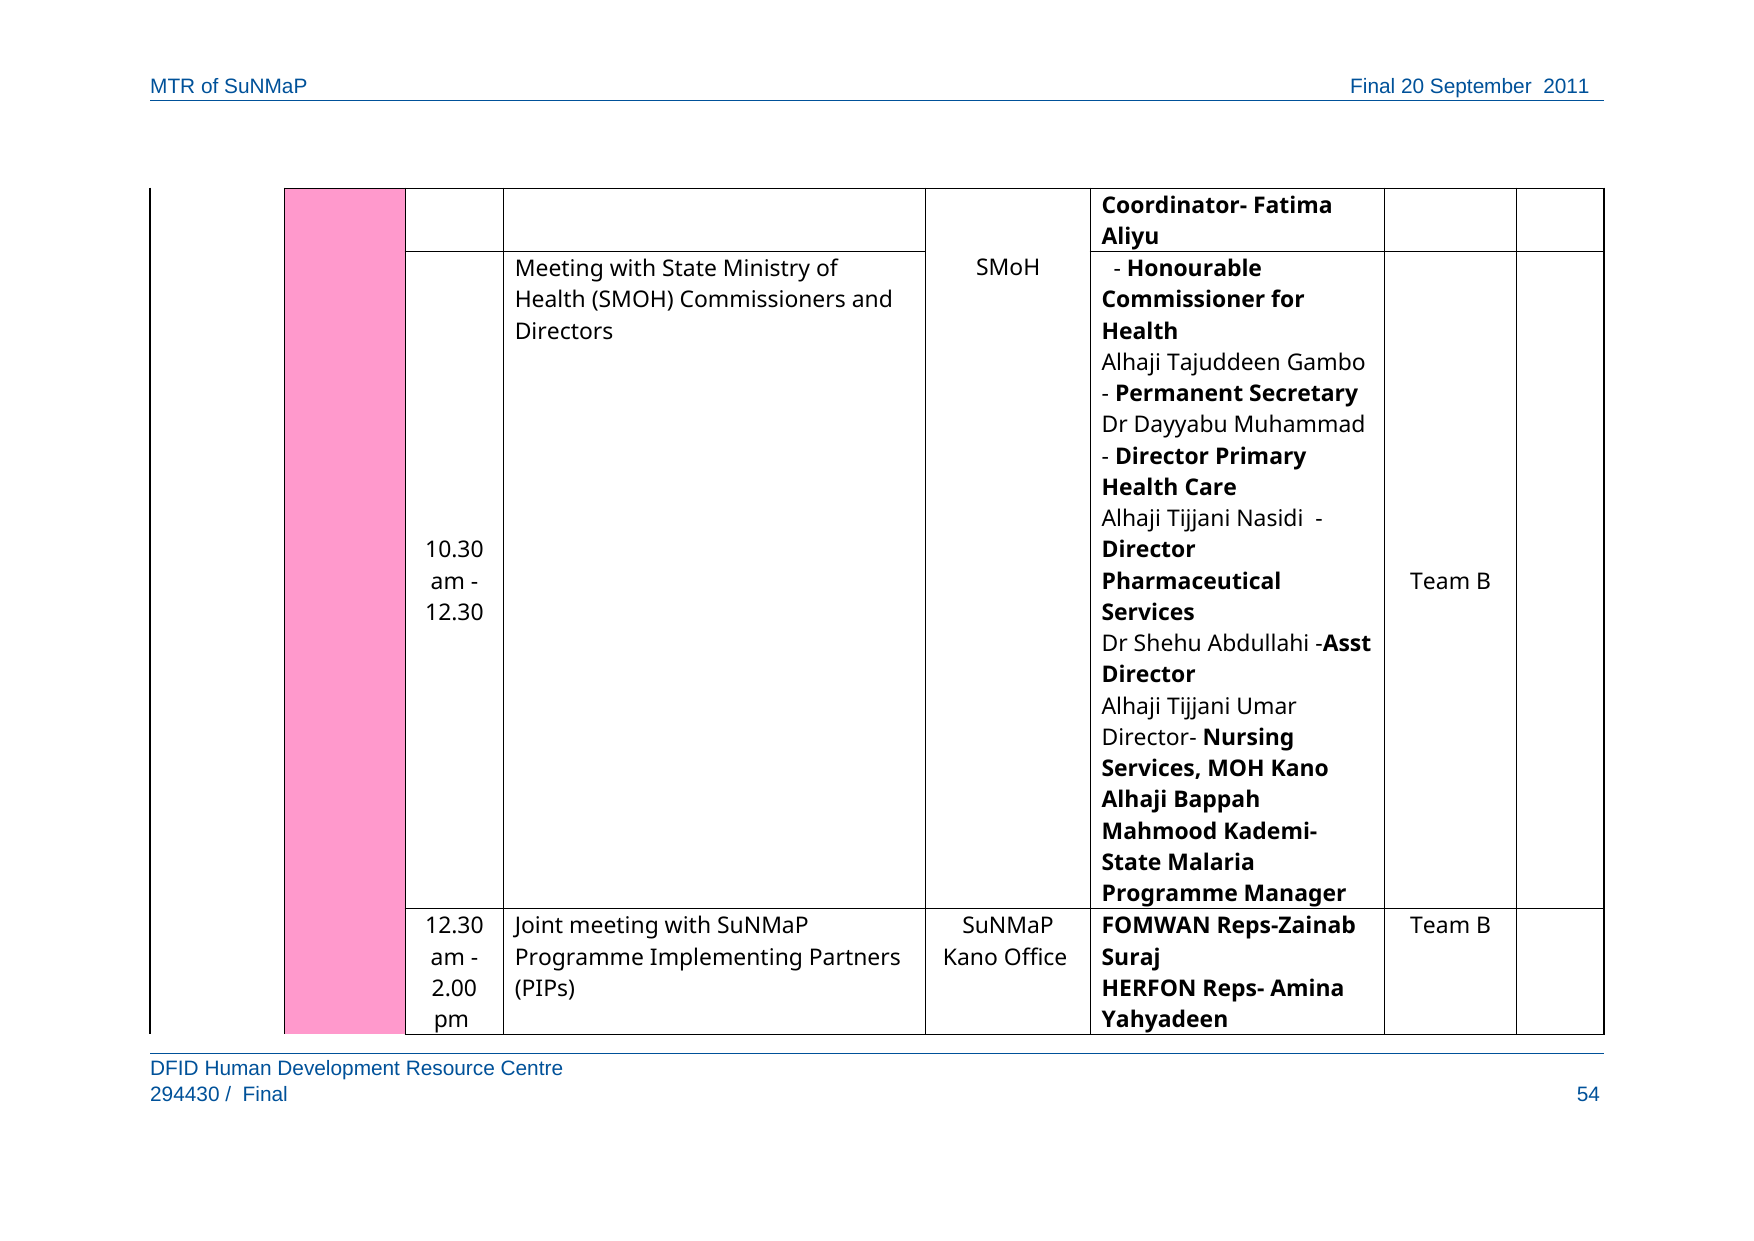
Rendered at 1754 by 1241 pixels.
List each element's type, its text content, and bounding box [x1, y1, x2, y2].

table_cell [504, 189, 925, 251]
table_cell - Honourable Commissioner for Health Alhaji Tajuddeen Gambo - Permanent Secretary Dr Dayyabu Muhammad - Director Primary Health Care Alhaji Tijjani Nasidi - Director Pharmaceutical Services Dr Shehu Abdullahi -Asst Director Alhaji Tijjani Umar Director- Nursing Services, MOH Kano Alhaji Bappah Mahmood Kademi-State Malaria Programme Manager [1091, 252, 1384, 908]
table_cell Meeting with State Ministry of Health (SMOH) Commissioners and Directors [504, 252, 925, 908]
table_cell [1517, 189, 1603, 251]
table_cell SuNMaP Kano Office [926, 909, 1090, 1034]
table_cell FOMWAN Reps-Zainab Suraj HERFON Reps- Amina Yahyadeen [1091, 909, 1384, 1034]
table_cell [151, 188, 284, 1034]
table_cell [1517, 252, 1603, 908]
table_cell 12.30 am - 2.00 pm [406, 909, 503, 1034]
table_cell [1385, 189, 1516, 251]
table_cell [1517, 909, 1603, 1034]
table_cell [285, 189, 405, 1034]
table_cell Team B [1385, 909, 1516, 1034]
table_cell 10.30 am -12.30 [406, 252, 503, 908]
table_cell Joint meeting with SuNMaP Programme Implementing Partners (PIPs) [504, 909, 925, 1034]
table_cell SMoH [926, 189, 1090, 908]
table_cell [406, 189, 503, 251]
table_cell Coordinator- Fatima Aliyu [1091, 189, 1384, 251]
table_cell Team B [1385, 252, 1516, 908]
